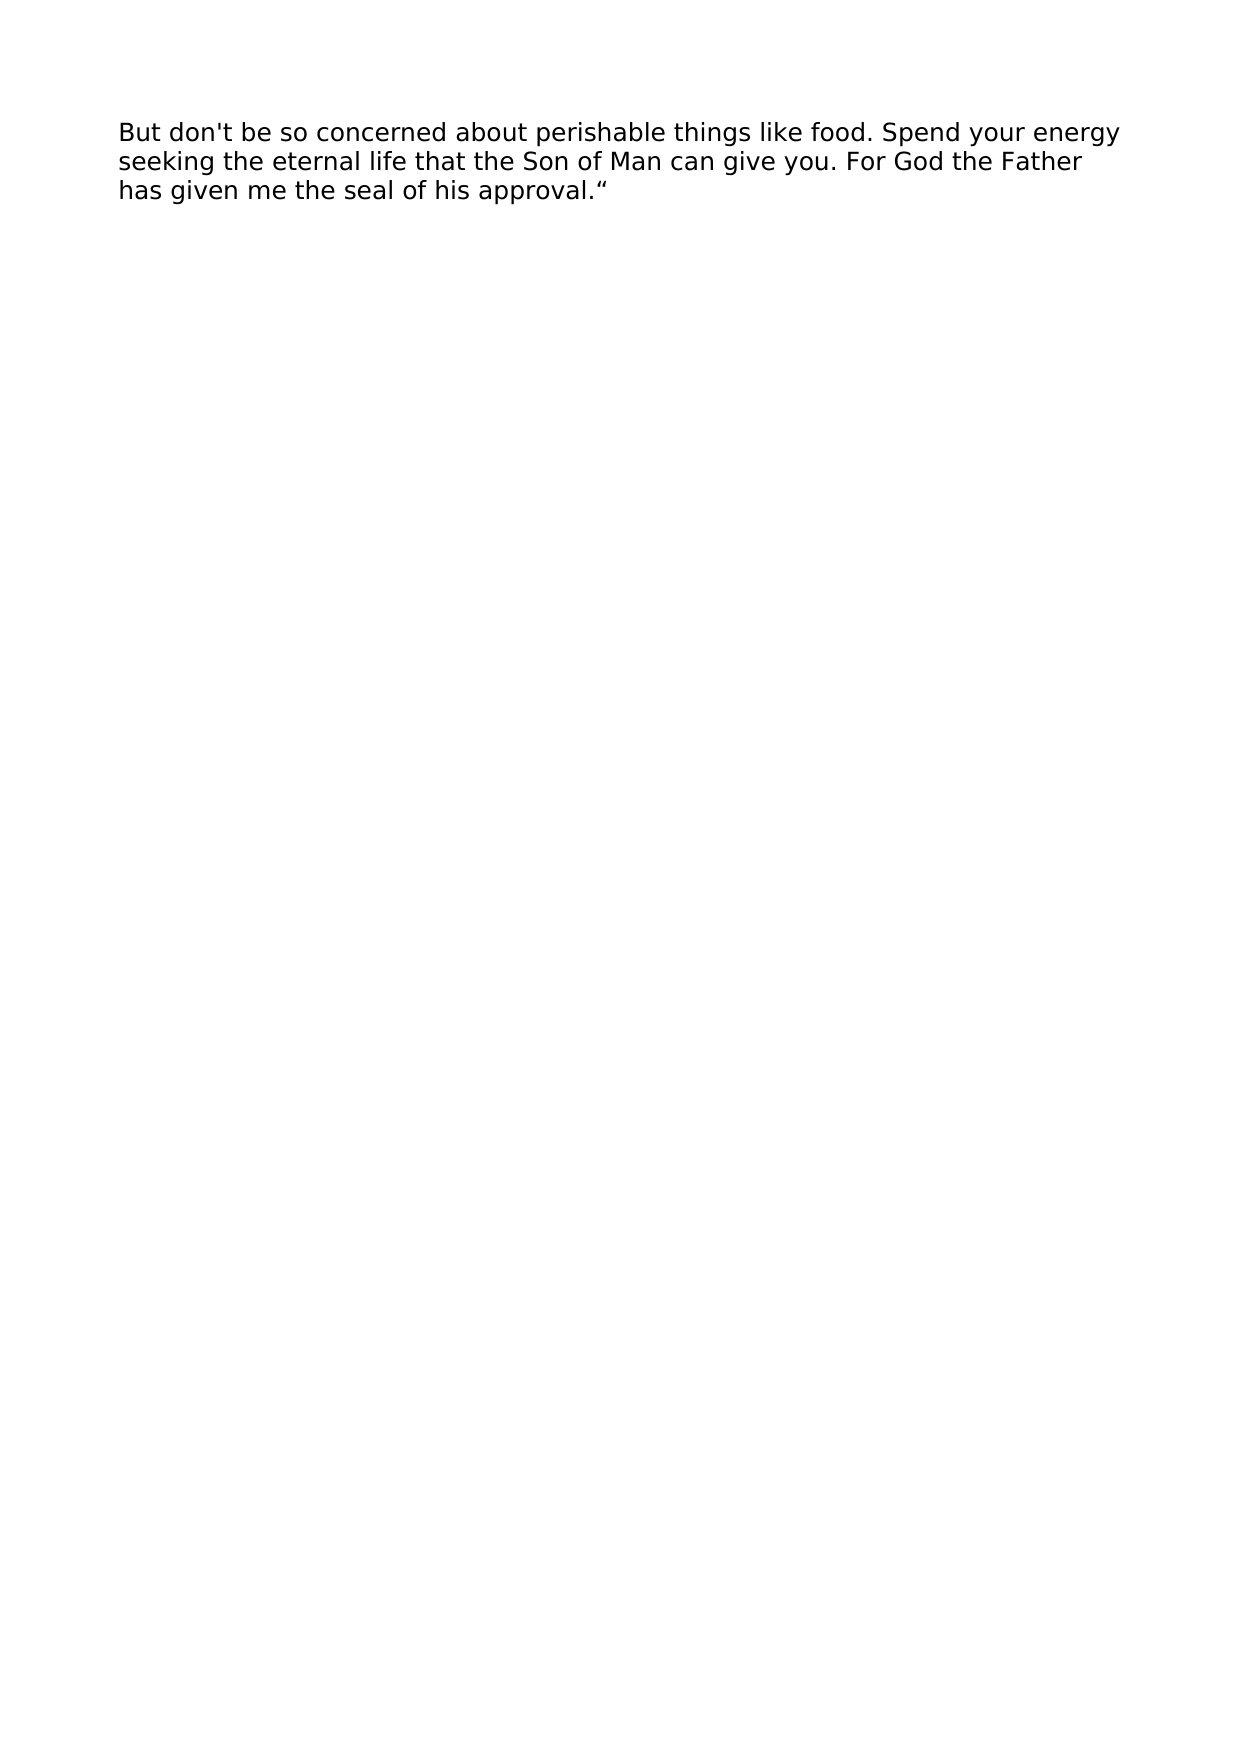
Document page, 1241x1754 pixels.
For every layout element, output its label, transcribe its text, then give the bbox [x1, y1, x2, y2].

text But don't be so concerned about perishable things like food. Spend your energy seeking the eternal life that the Son of Man can give you. For God the Father has given me the seal of his approval.“ [118, 118, 1122, 206]
